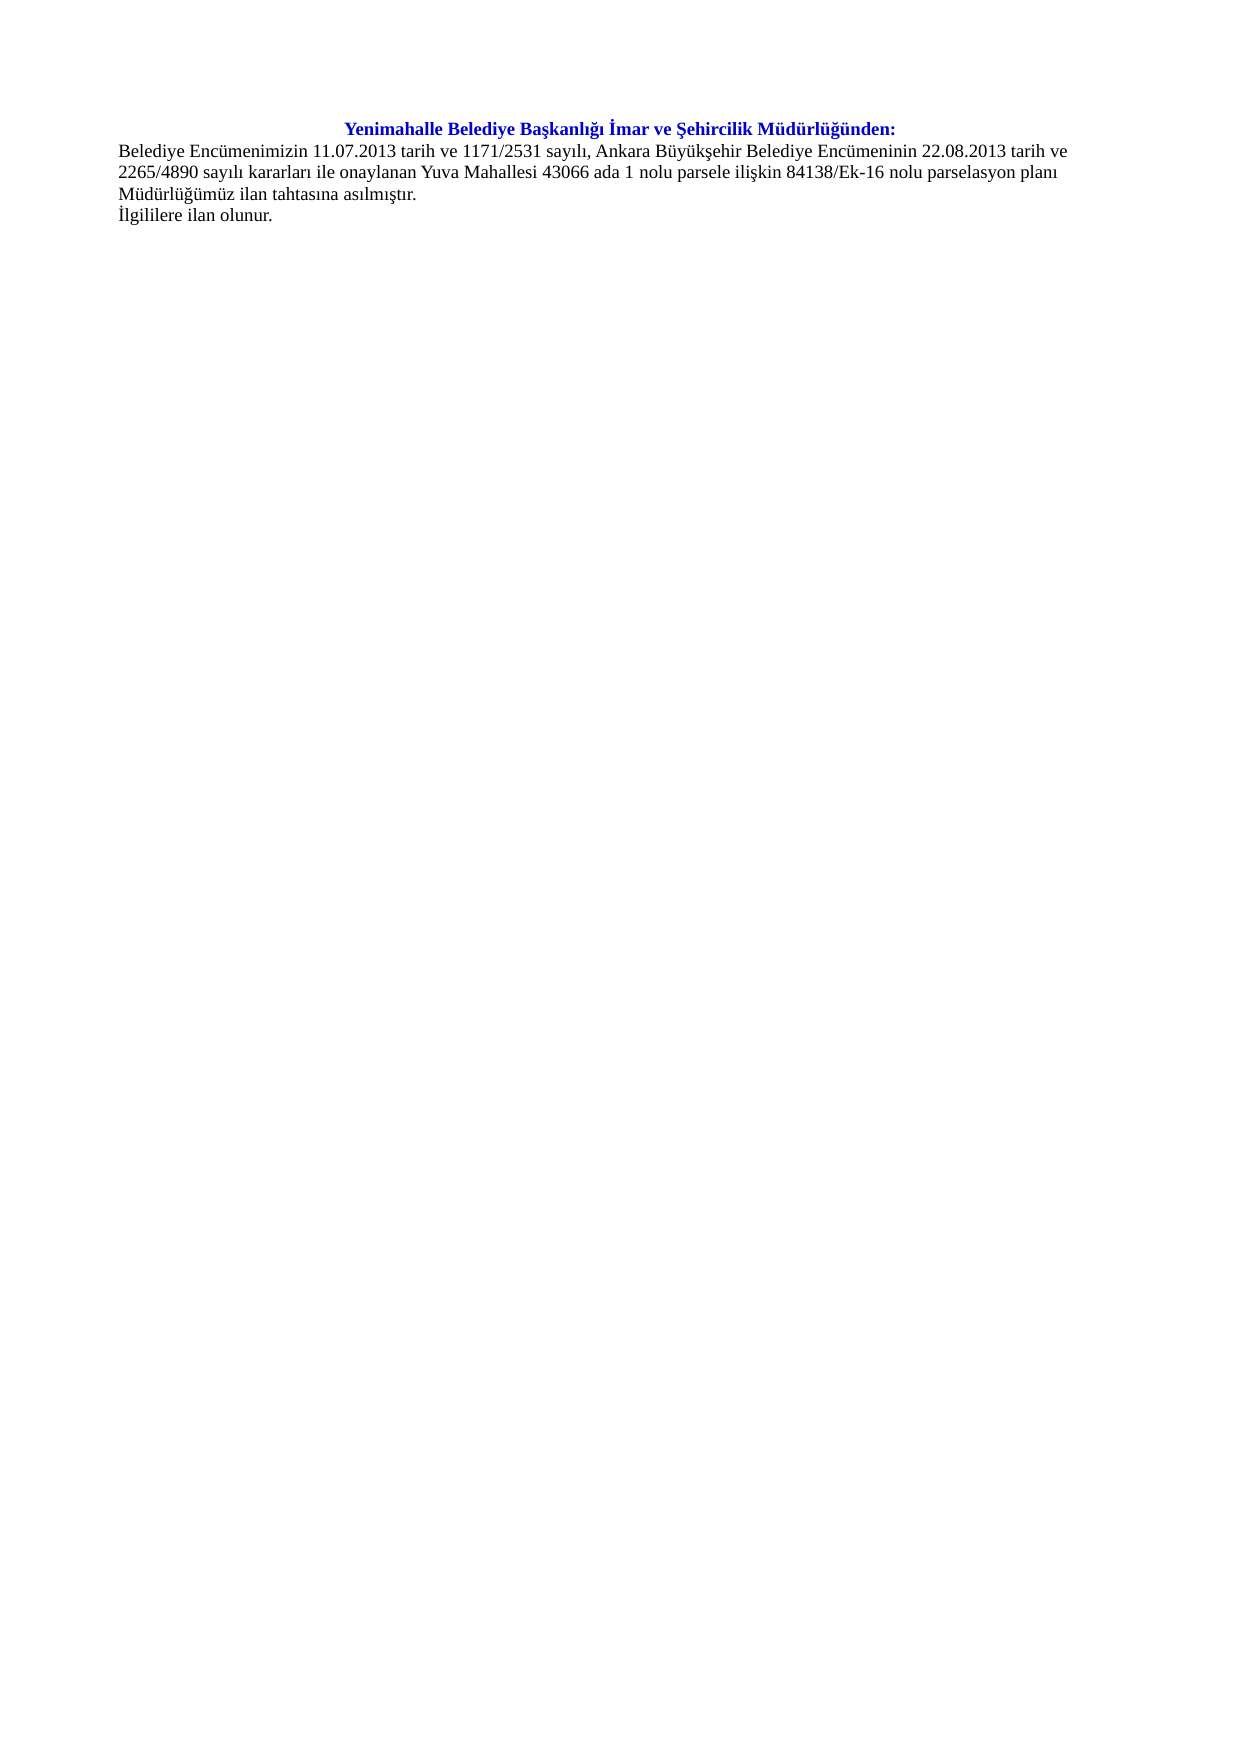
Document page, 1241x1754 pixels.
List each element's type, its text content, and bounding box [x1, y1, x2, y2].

text Yenimahalle Belediye Başkanlığı İmar ve Şehircilik Müdürlüğünden: [118, 118, 1122, 140]
text Belediye Encümenimizin 11.07.2013 tarih ve 1171/2531 sayılı, Ankara Büyükşehir Belediye Encümeninin 22.08.2013 tarih ve 2265/4890 sayılı kararları ile onaylanan Yuva Mahallesi 43066 ada 1 nolu parsele ilişkin 84138/Ek-16 nolu parselasyon planı Müdürlüğümüz ilan tahtasına asılmıştır. [118, 140, 1122, 204]
text İlgililere ilan olunur. [118, 204, 1122, 226]
